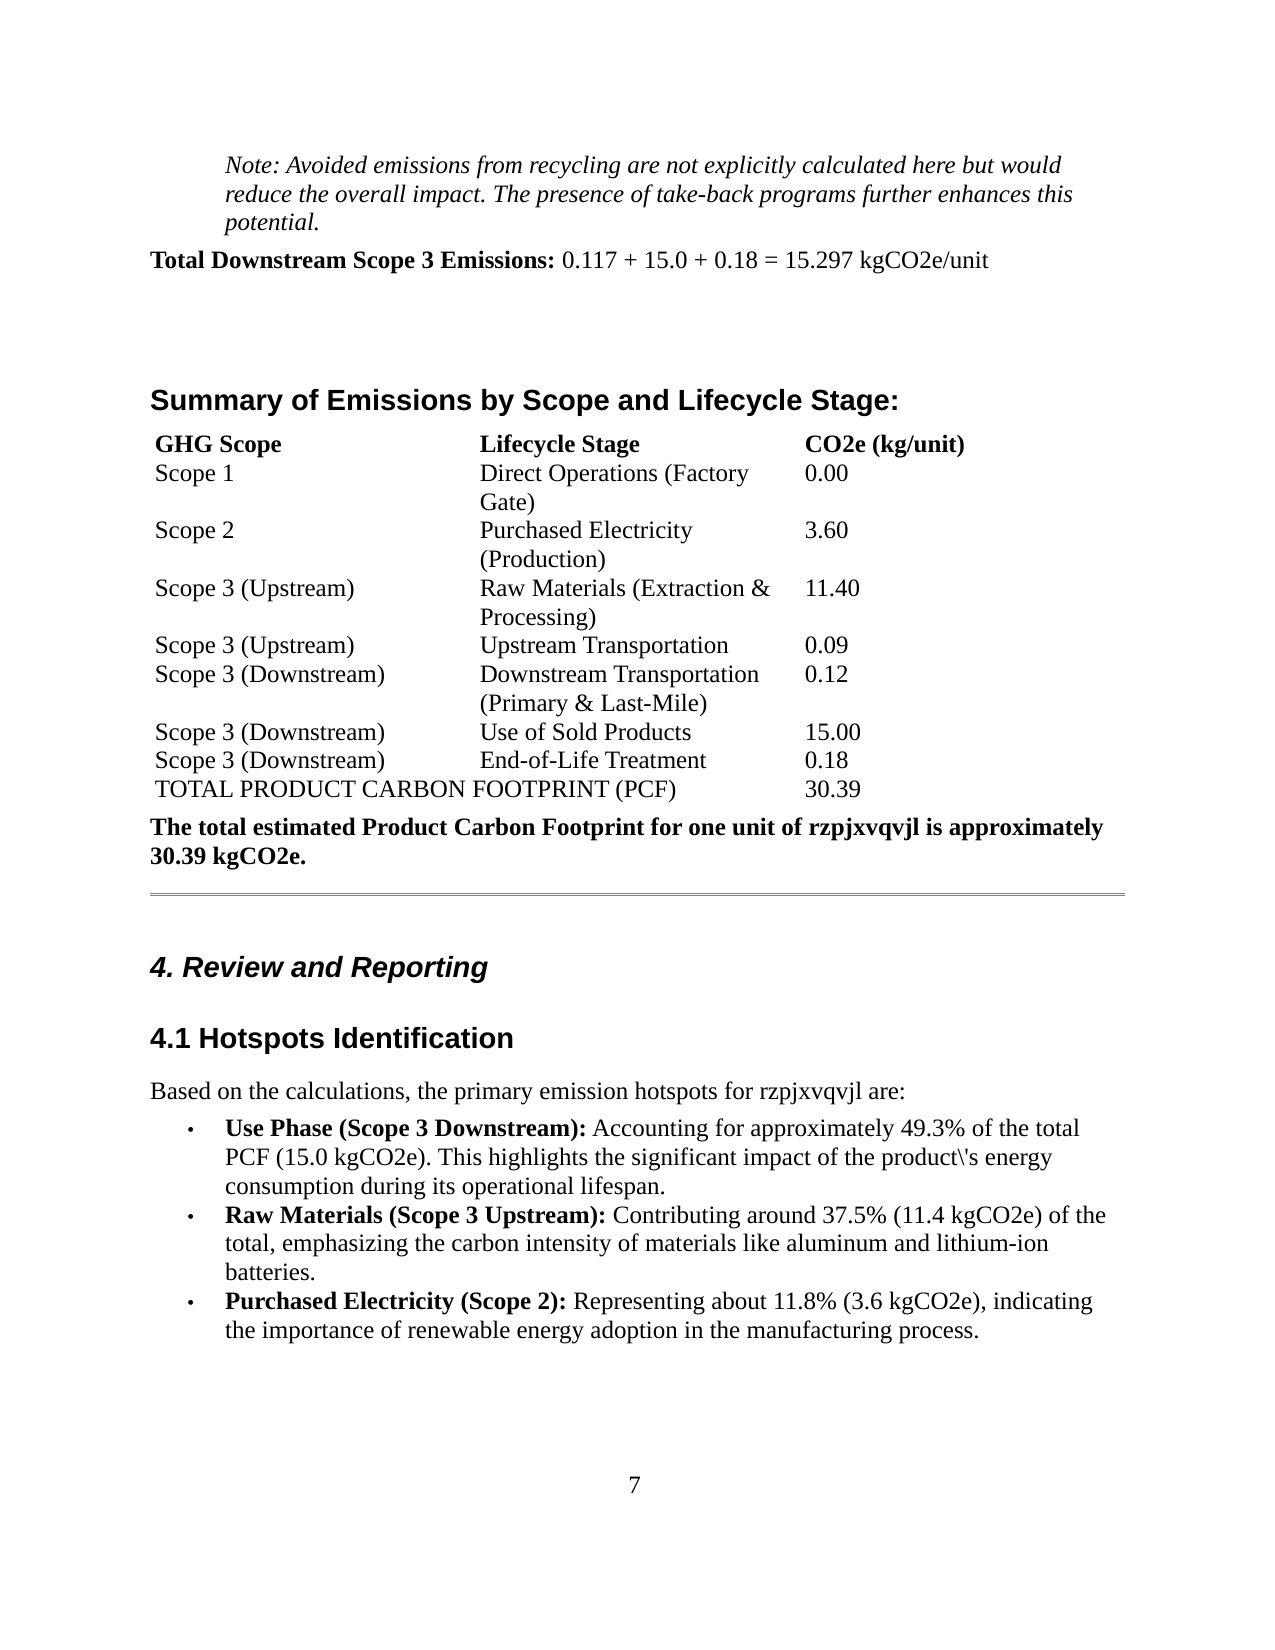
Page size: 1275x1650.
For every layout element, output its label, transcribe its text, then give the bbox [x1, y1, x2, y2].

table_cell 0.09 [800, 631, 1125, 659]
table_cell Purchased Electricity (Production) [475, 516, 800, 573]
table_cell Scope 3 (Upstream) [150, 573, 475, 631]
table_header Lifecycle Stage [475, 429, 800, 458]
table_cell Upstream Transportation [475, 631, 800, 659]
table_cell End-of-Life Treatment [475, 746, 800, 774]
table_cell 0.12 [800, 659, 1125, 717]
table_cell Use of Sold Products [475, 717, 800, 746]
list Use Phase (Scope 3 Downstream): Accounting for approximately 49.3% of the total PCF (15.0 kgCO2e). This highlights the significant impact of the product\'s energy consumption during its operational lifespan. [187, 1113, 1125, 1200]
table_cell Scope 1 [150, 458, 475, 516]
table_cell Scope 3 (Downstream) [150, 746, 475, 774]
table_cell Downstream Transportation (Primary & Last-Mile) [475, 659, 800, 717]
text Total Downstream Scope 3 Emissions: 0.117 + 15.0 + 0.18 = 15.297 kgCO2e/unit [150, 245, 1125, 274]
table_cell 3.60 [800, 516, 1125, 573]
list Purchased Electricity (Scope 2): Representing about 11.8% (3.6 kgCO2e), indicating the importance of renewable energy adoption in the manufacturing process. [187, 1286, 1125, 1343]
table_cell 15.00 [800, 717, 1125, 746]
text Based on the calculations, the primary emission hotspots for rzpjxvqvjl are: [150, 1076, 1125, 1104]
table_cell 30.39 [800, 774, 1125, 803]
table_cell 0.18 [800, 746, 1125, 774]
table_cell Direct Operations (Factory Gate) [475, 458, 800, 516]
table_cell Raw Materials (Extraction & Processing) [475, 573, 800, 631]
list Raw Materials (Scope 3 Upstream): Contributing around 37.5% (11.4 kgCO2e) of the total, emphasizing the carbon intensity of materials like aluminum and lithium-ion batteries. [187, 1200, 1125, 1286]
table_cell 0.00 [800, 458, 1125, 516]
subtitle 4.1 Hotspots Identification [150, 1021, 1125, 1054]
table_cell 11.40 [800, 573, 1125, 631]
subtitle Summary of Emissions by Scope and Lifecycle Stage: [150, 383, 1125, 417]
table_header GHG Scope [150, 429, 475, 458]
table_cell Scope 3 (Upstream) [150, 631, 475, 659]
table_header CO2e (kg/unit) [800, 429, 1125, 458]
table_cell Scope 3 (Downstream) [150, 717, 475, 746]
text The total estimated Product Carbon Footprint for one unit of rzpjxvqvjl is approximately 30.39 kgCO2e. [150, 812, 1125, 869]
list Note: Avoided emissions from recycling are not explicitly calculated here but would reduce the overall impact. The presence of take-back programs further enhances this potential. [187, 150, 1125, 236]
table_cell Scope 2 [150, 516, 475, 573]
table_cell TOTAL PRODUCT CARBON FOOTPRINT (PCF) [150, 774, 800, 803]
subtitle 4. Review and Reporting [150, 950, 1125, 983]
table_cell Scope 3 (Downstream) [150, 659, 475, 717]
